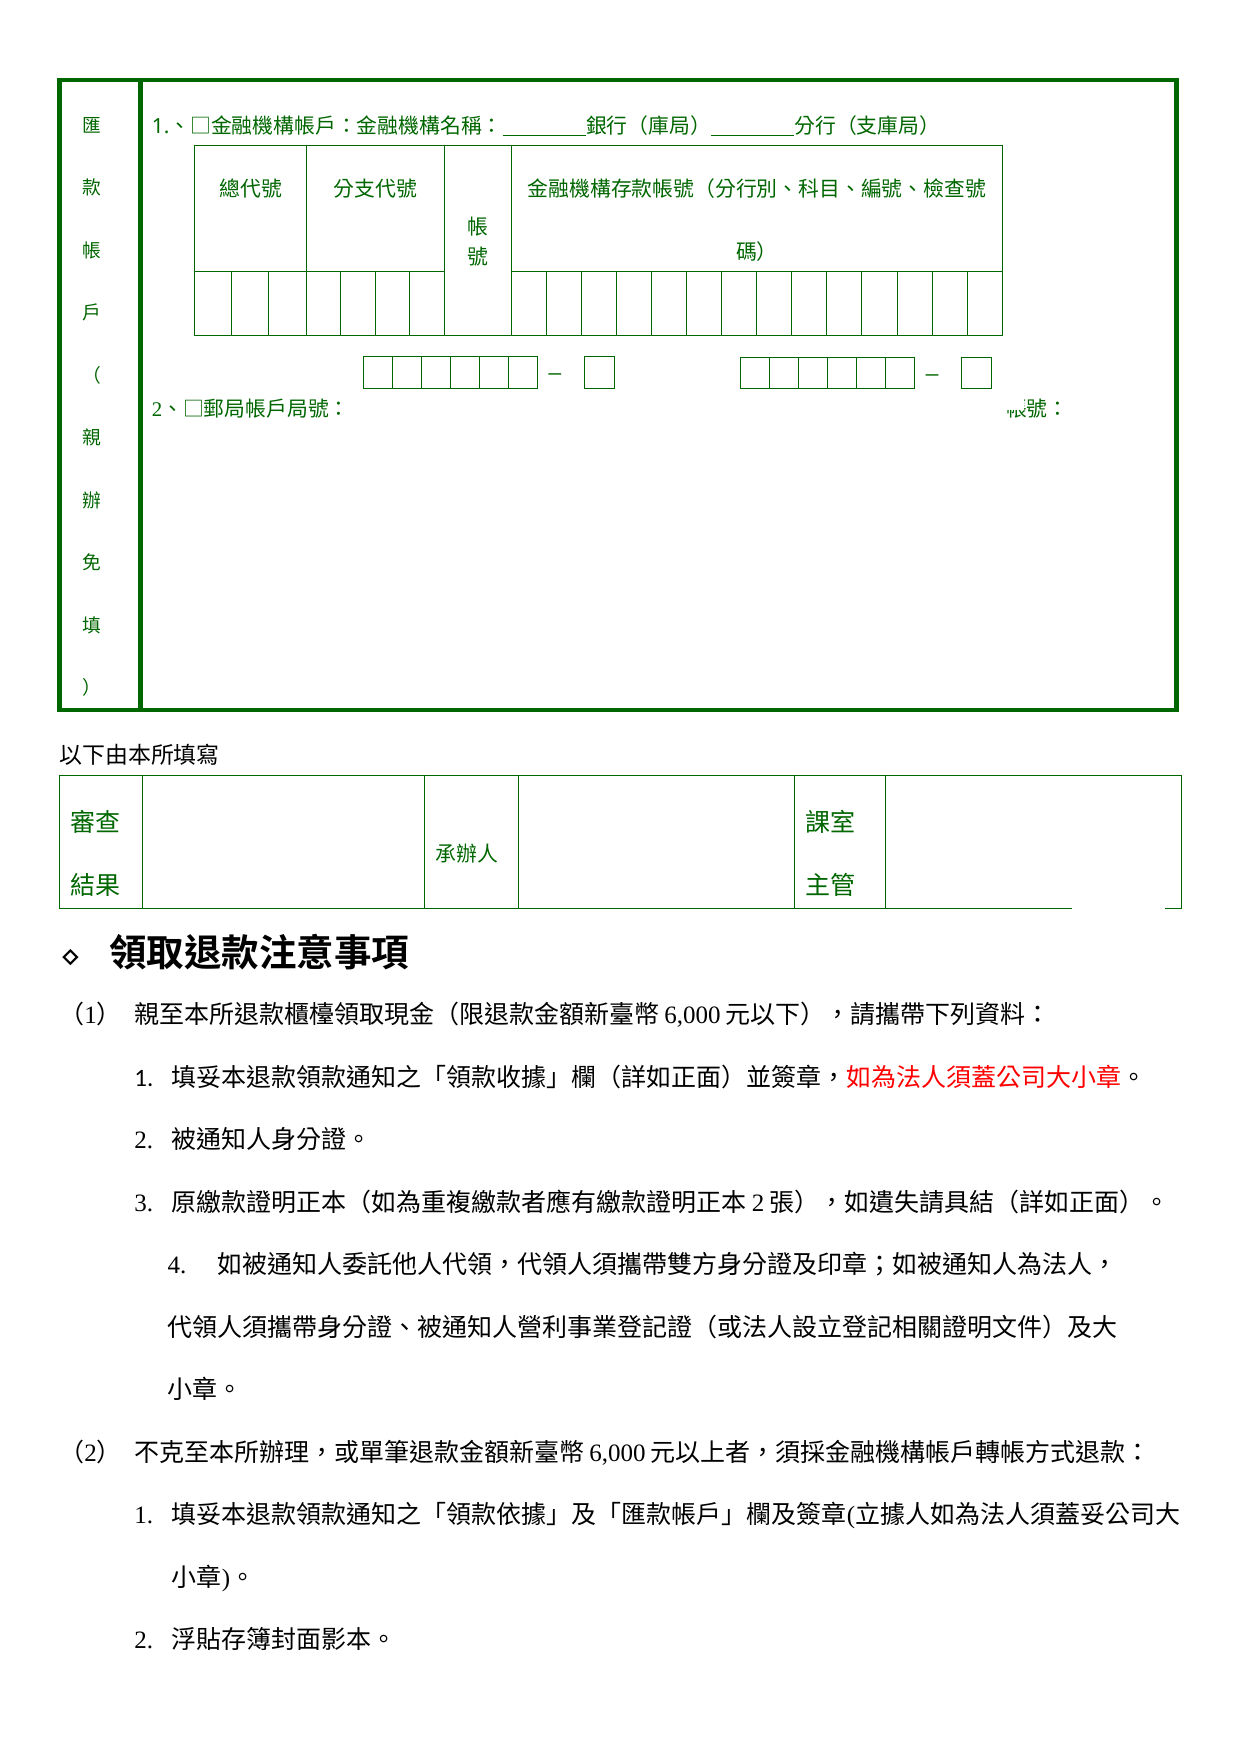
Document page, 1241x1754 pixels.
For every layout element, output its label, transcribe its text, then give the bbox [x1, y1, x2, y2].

table_header [857, 358, 885, 388]
table_header [886, 776, 1181, 907]
table_cell [862, 272, 897, 334]
table_cell [617, 272, 651, 334]
table_header [422, 357, 450, 388]
table_header [741, 358, 769, 388]
table_header ─ [538, 356, 584, 388]
table_header 金融機構存款帳號（分行別、科目、編號、檢查號碼） [512, 146, 1002, 271]
table_cell [341, 272, 375, 334]
table_header 總代號 [195, 146, 306, 271]
list 填妥本退款領款通知之「領款收據」欄（詳如正面）並簽章，如為法人須蓋公司大小章。 [134, 1033, 1181, 1096]
table_cell [376, 272, 409, 334]
table_header [828, 358, 856, 388]
table_header [799, 358, 827, 388]
table_header [480, 357, 508, 388]
table_cell [410, 272, 444, 334]
table_cell [792, 272, 826, 334]
table_cell [722, 272, 756, 334]
table_cell [582, 272, 616, 334]
list 如被通知人委託他人代領，代領人須攜帶雙方身分證及印章；如被通知人為法人，代領人須攜帶身分證、被通知人營利事業登記證（或法人設立登記相關證明文件）及大小章。 [167, 1221, 1119, 1408]
table_cell [827, 272, 861, 334]
table_cell [898, 272, 932, 334]
table_cell [757, 272, 791, 334]
table_header [770, 358, 798, 388]
table_cell 匯款帳戶（親辦免填） [62, 82, 138, 707]
table_cell [968, 272, 1002, 334]
table_header [585, 357, 614, 388]
table_header 分支代號 [307, 146, 444, 271]
list 領取退款注意事項 [59, 852, 1181, 971]
table_cell [652, 272, 686, 334]
table_cell [512, 272, 546, 334]
list 浮貼存簿封面影本。 [134, 1596, 1181, 1658]
table_cell 1.、□金融機構帳戶：金融機構名稱： 銀行（庫局） 分行（支庫局） 2、□郵局帳戶局號： 帳號： [143, 82, 1174, 707]
table_header [364, 357, 392, 388]
table_cell [195, 272, 231, 334]
table_cell [307, 272, 340, 334]
list 填妥本退款領款通知之「領款依據」及「匯款帳戶」欄及簽章(立據人如為法人須蓋妥公司大小章)。 [134, 1471, 1181, 1596]
table_cell [687, 272, 721, 334]
table_cell [933, 272, 967, 334]
table_header [393, 357, 421, 388]
table_header 承辦人 [425, 776, 518, 907]
table_header [509, 357, 537, 388]
list 不克至本所辦理，或單筆退款金額新臺幣6,000元以上者，須採金融機構帳戶轉帳方式退款： [59, 1408, 1181, 1471]
table_header 審查結果 [60, 776, 142, 907]
table_cell [269, 272, 306, 334]
table_header [962, 358, 991, 388]
list 被通知人身分證。 [134, 1096, 1181, 1158]
table_header [143, 776, 424, 907]
list 原繳款證明正本（如為重複繳款者應有繳款證明正本2張），如遺失請具結（詳如正面）。 [134, 1158, 1181, 1221]
table_cell [547, 272, 581, 334]
text 以下由本所填寫 [59, 712, 1181, 774]
table_header 帳號 [445, 146, 511, 334]
table_header [451, 357, 479, 388]
list 親至本所退款櫃檯領取現金（限退款金額新臺幣6,000元以下），請攜帶下列資料： [59, 971, 1181, 1033]
table_header [886, 358, 914, 388]
table_cell [232, 272, 268, 334]
table_header ─ [915, 357, 961, 388]
table_header 課室主管 [795, 776, 885, 907]
table_header [519, 776, 794, 907]
